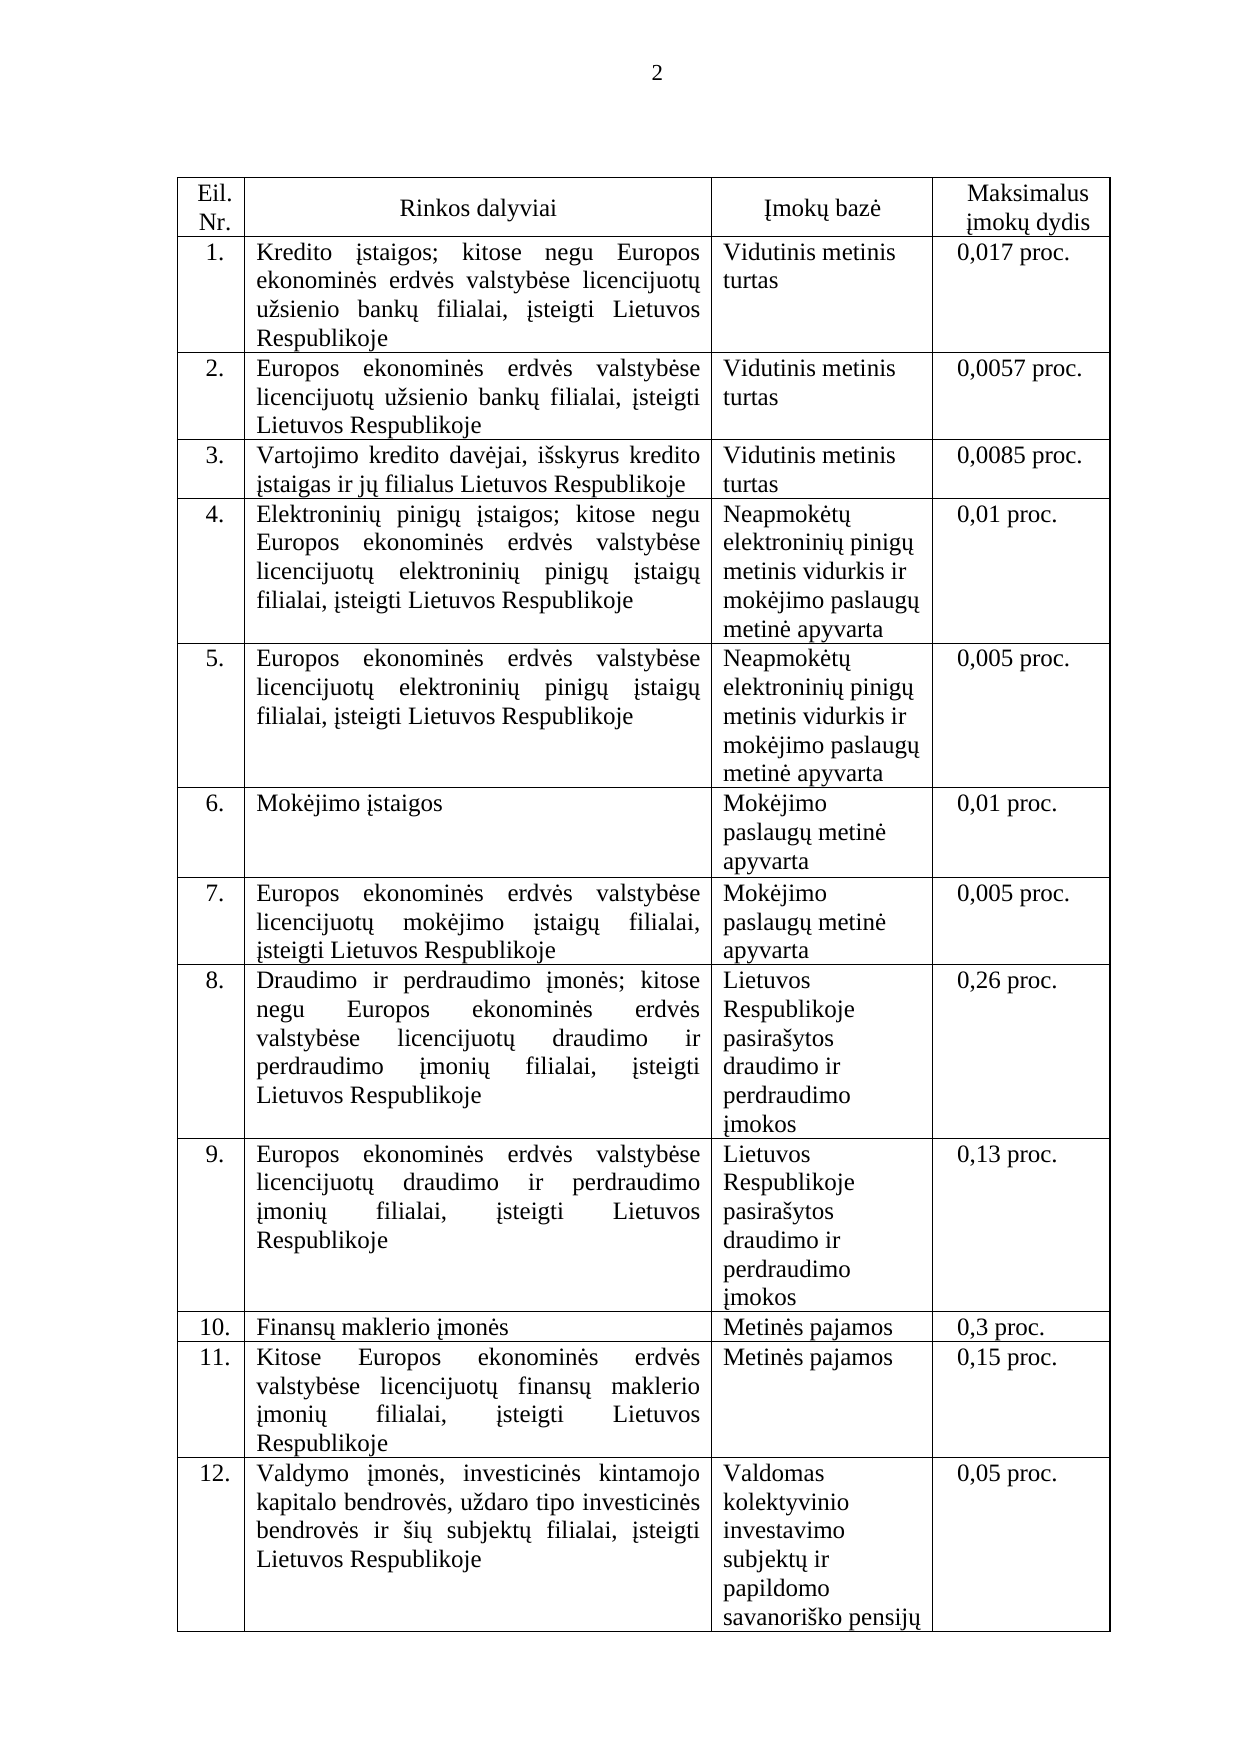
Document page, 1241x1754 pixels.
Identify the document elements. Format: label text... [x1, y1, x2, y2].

table_header Eil. Nr. [178, 178, 244, 236]
table_cell 0,005 proc. [933, 878, 1109, 964]
table_header Įmokų bazė [712, 178, 932, 236]
table_cell [1111, 877, 1151, 964]
table_cell 7. [178, 878, 244, 964]
table_cell 0,3 proc. [933, 1312, 1109, 1341]
table_cell Neapmokėtų elektroninių pinigų metinis vidurkis ir mokėjimo paslaugų metinė apyvarta [712, 644, 932, 787]
table_cell 4. [178, 499, 244, 642]
table_cell [1111, 643, 1151, 787]
table_cell 0,05 proc. [933, 1458, 1109, 1631]
table_header Maksimalus įmokų dydis [933, 178, 1109, 236]
table_cell 0,0057 proc. [933, 353, 1109, 439]
table_cell 6. [178, 788, 244, 877]
table_cell 5. [178, 644, 244, 787]
table_cell 8. [178, 965, 244, 1138]
table_cell 0,01 proc. [933, 788, 1109, 877]
table_cell [1111, 498, 1151, 642]
table_cell Lietuvos Respublikoje pasirašytos draudimo ir perdraudimo įmokos [712, 965, 932, 1138]
table_cell [1111, 1138, 1151, 1311]
table_cell [1111, 1457, 1151, 1631]
table_cell 12. [178, 1458, 244, 1631]
table_cell 0,01 proc. [933, 499, 1109, 642]
table_cell 9. [178, 1139, 244, 1311]
table_cell 0,0085 proc. [933, 440, 1109, 498]
table_cell 0,13 proc. [933, 1139, 1109, 1311]
table_cell Metinės pajamos [712, 1342, 932, 1457]
table_cell 3. [178, 440, 244, 498]
table_cell Metinės pajamos [712, 1312, 932, 1341]
table_cell Neapmokėtų elektroninių pinigų metinis vidurkis ir mokėjimo paslaugų metinė apyvarta [712, 499, 932, 642]
table_cell Vartojimo kredito davėjai, išskyrus kredito įstaigas ir jų filialus Lietuvos Respublikoje [245, 440, 711, 498]
table_header [1111, 177, 1151, 236]
table_cell [1111, 1341, 1151, 1457]
table_cell Vidutinis metinis turtas [712, 353, 932, 439]
table_cell Mokėjimo įstaigos [245, 788, 711, 877]
table_cell Mokėjimo paslaugų metinė apyvarta [712, 788, 932, 877]
table_cell [1111, 352, 1151, 439]
table_cell Valdymo įmonės, investicinės kintamojo kapitalo bendrovės, uždaro tipo investicinės bendrovės ir šių subjektų filialai, įsteigti Lietuvos Respublikoje [245, 1458, 711, 1631]
table_cell Kitose Europos ekonominės erdvės valstybėse licencijuotų finansų maklerio įmonių filialai, įsteigti Lietuvos Respublikoje [245, 1342, 711, 1457]
table_cell Europos ekonominės erdvės valstybėse licencijuotų elektroninių pinigų įstaigų filialai, įsteigti Lietuvos Respublikoje [245, 644, 711, 787]
table_cell 0,15 proc. [933, 1342, 1109, 1457]
table_cell Draudimo ir perdraudimo įmonės; kitose negu Europos ekonominės erdvės valstybėse licencijuotų draudimo ir perdraudimo įmonių filialai, įsteigti Lietuvos Respublikoje [245, 965, 711, 1138]
table_cell [1111, 1311, 1151, 1341]
table_cell [1111, 787, 1151, 877]
table_header Rinkos dalyviai [245, 178, 711, 236]
table_cell [1111, 964, 1151, 1138]
table_cell Finansų maklerio įmonės [245, 1312, 711, 1341]
table_cell 1. [178, 237, 244, 352]
table_cell [1111, 439, 1151, 498]
table_cell 11. [178, 1342, 244, 1457]
table_cell Kredito įstaigos; kitose negu Europos ekonominės erdvės valstybėse licencijuotų užsienio bankų filialai, įsteigti Lietuvos Respublikoje [245, 237, 711, 352]
table_cell Valdomas kolektyvinio investavimo subjektų ir papildomo savanoriško pensijų [712, 1458, 932, 1631]
table_cell 2. [178, 353, 244, 439]
table_cell Vidutinis metinis turtas [712, 237, 932, 352]
table_cell Elektroninių pinigų įstaigos; kitose negu Europos ekonominės erdvės valstybėse licencijuotų elektroninių pinigų įstaigų filialai, įsteigti Lietuvos Respublikoje [245, 499, 711, 642]
table_cell 10. [178, 1312, 244, 1341]
table_cell [1111, 236, 1151, 352]
table_cell Mokėjimo paslaugų metinė apyvarta [712, 878, 932, 964]
table_cell Europos ekonominės erdvės valstybėse licencijuotų mokėjimo įstaigų filialai, įsteigti Lietuvos Respublikoje [245, 878, 711, 964]
table_cell Europos ekonominės erdvės valstybėse licencijuotų užsienio bankų filialai, įsteigti Lietuvos Respublikoje [245, 353, 711, 439]
table_cell 0,26 proc. [933, 965, 1109, 1138]
table_cell 0,005 proc. [933, 644, 1109, 787]
table_cell Vidutinis metinis turtas [712, 440, 932, 498]
table_cell 0,017 proc. [933, 237, 1109, 352]
table_cell Europos ekonominės erdvės valstybėse licencijuotų draudimo ir perdraudimo įmonių filialai, įsteigti Lietuvos Respublikoje [245, 1139, 711, 1311]
table_cell Lietuvos Respublikoje pasirašytos draudimo ir perdraudimo įmokos [712, 1139, 932, 1311]
